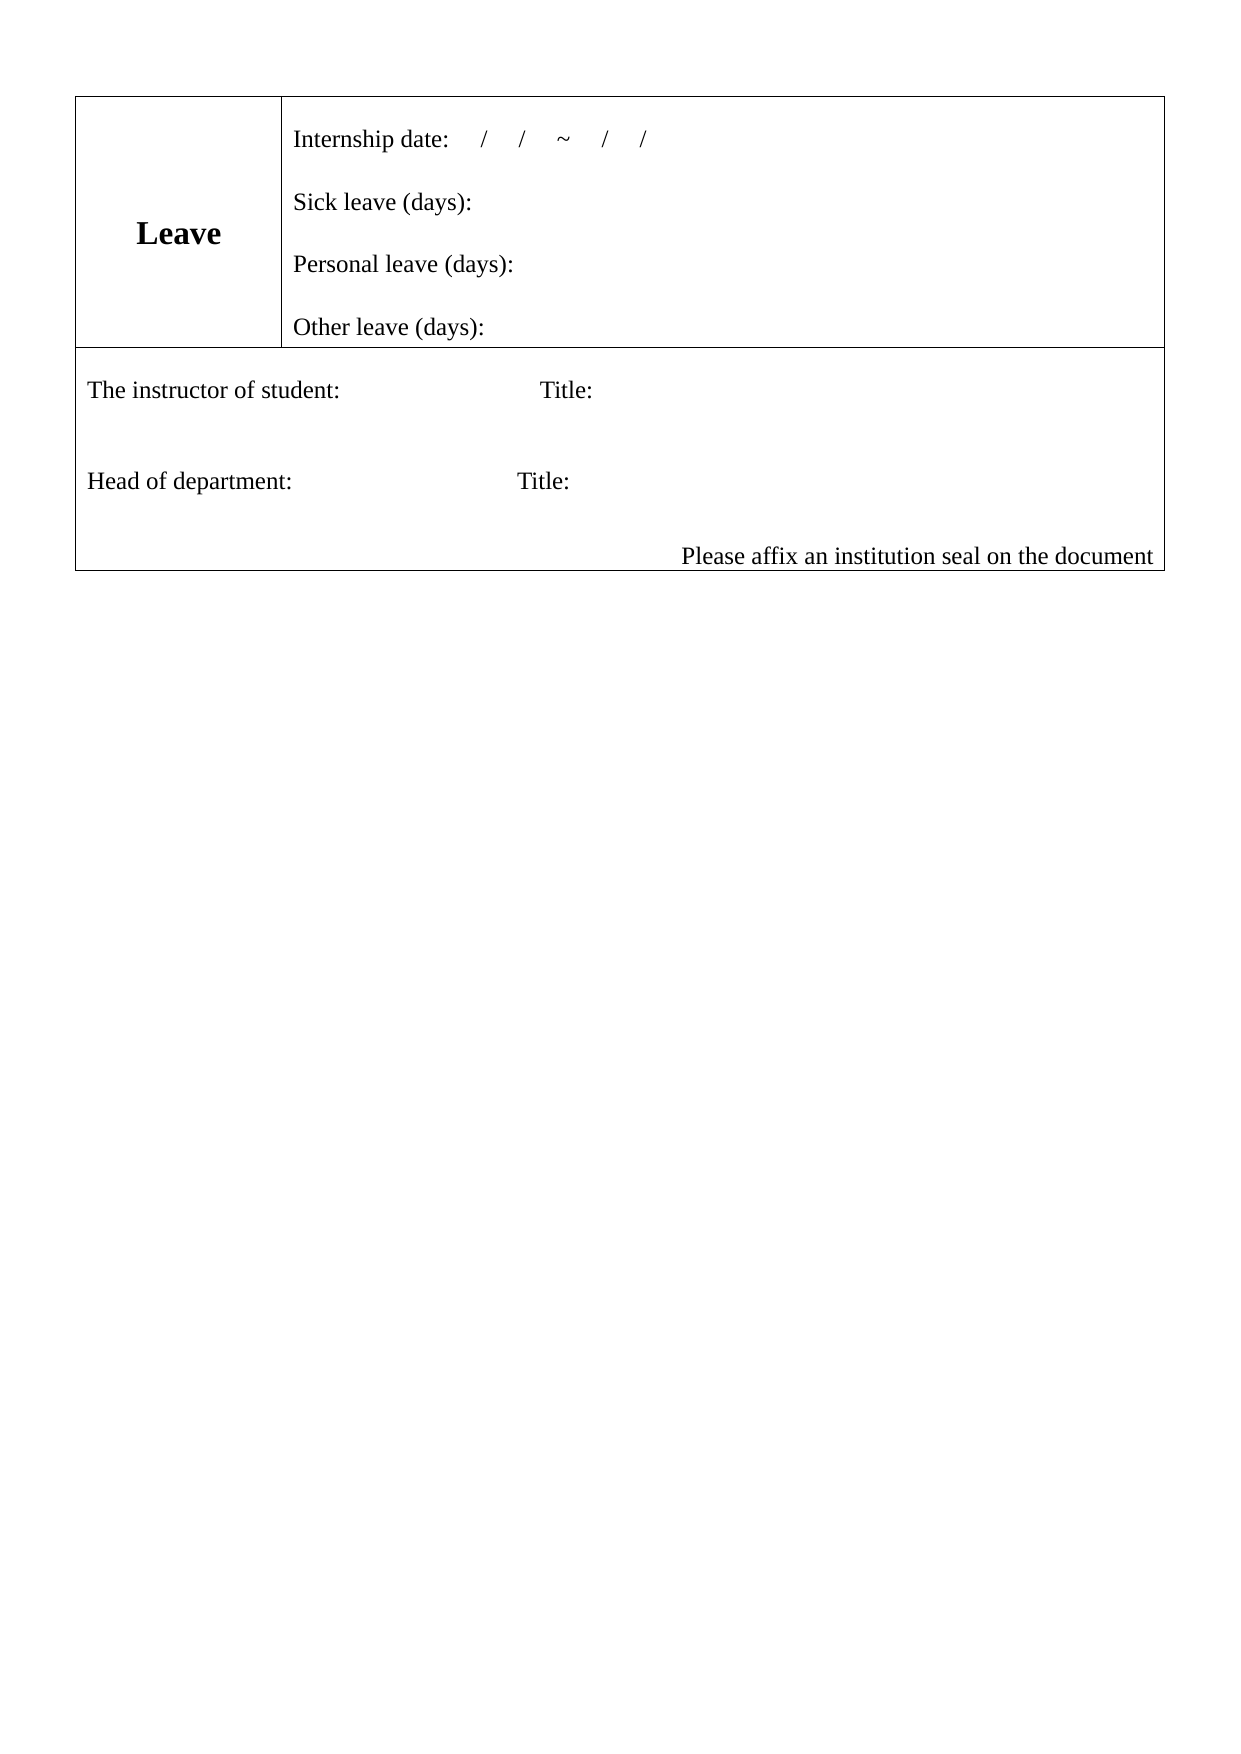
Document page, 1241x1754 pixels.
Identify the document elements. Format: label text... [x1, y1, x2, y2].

table_cell The instructor of student: Title: Head of department: Title: Please affix an institution seal on the document [76, 348, 1164, 569]
table_cell Internship date: / / ~ / / Sick leave (days): Personal leave (days): Other leave (days): [282, 97, 1164, 347]
table_cell Leave [76, 97, 281, 347]
